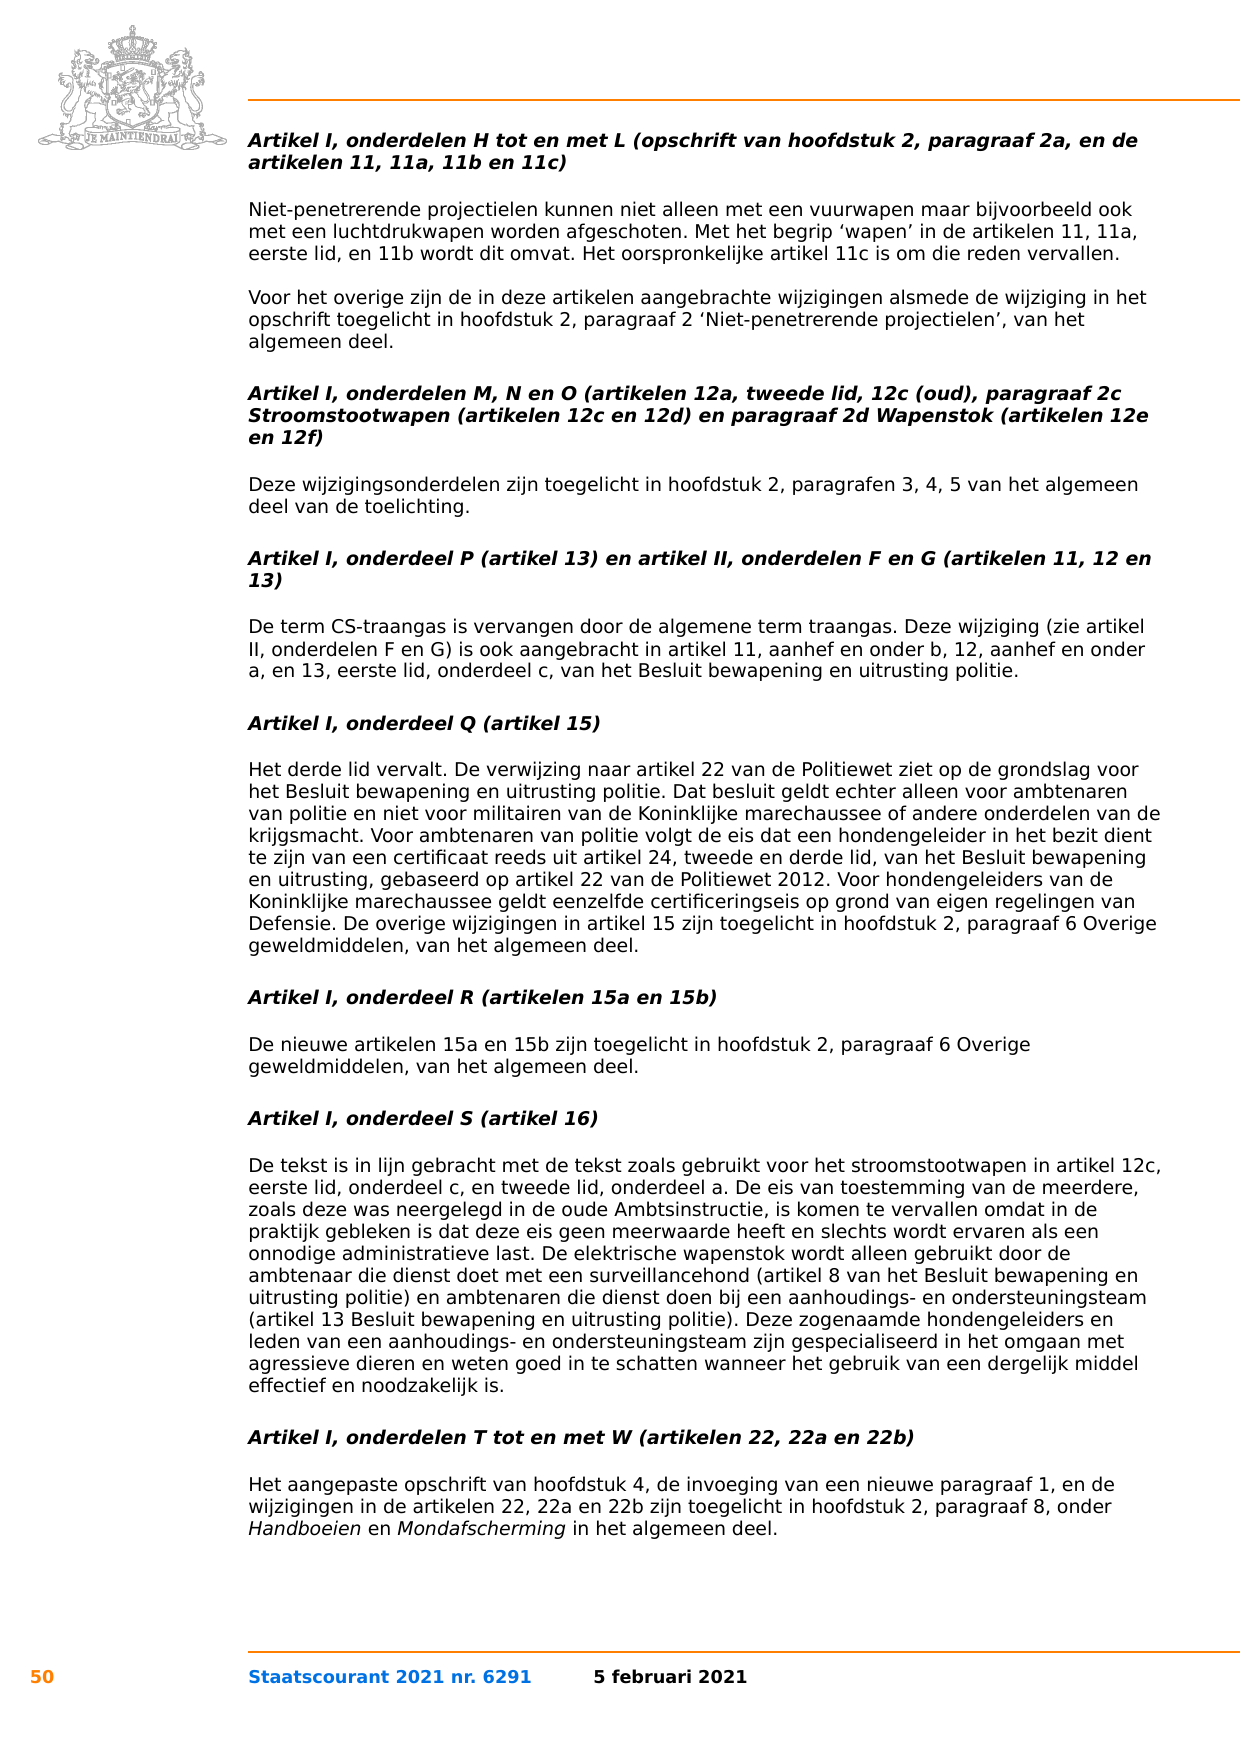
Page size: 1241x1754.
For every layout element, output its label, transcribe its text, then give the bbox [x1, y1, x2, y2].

text Niet-penetrerende projectielen kunnen niet alleen met een vuurwapen maar bijvoorbeeld ook met een luchtdrukwapen worden afgeschoten. Met het begrip ‘wapen’ in de artikelen 11, 11a, eerste lid, en 11b wordt dit omvat. Het oorspronkelijke artikel 11c is om die reden vervallen. [248, 199, 1163, 265]
text De nieuwe artikelen 15a en 15b zijn toegelicht in hoofdstuk 2, paragraaf 6 Overige geweldmiddelen, van het algemeen deel. [248, 1034, 1163, 1078]
subtitle Artikel I, onderdeel Q (artikel 15) [248, 712, 1163, 734]
subtitle Artikel I, onderdelen M, N en O (artikelen 12a, tweede lid, 12c (oud), paragraaf 2c Stroomstootwapen (artikelen 12c en 12d) en paragraaf 2d Wapenstok (artikelen 12e en 12f) [248, 383, 1163, 448]
subtitle Artikel I, onderdelen H tot en met L (opschrift van hoofdstuk 2, paragraaf 2a, en de artikelen 11, 11a, 11b en 11c) [248, 130, 1163, 174]
text De tekst is in lijn gebracht met de tekst zoals gebruikt voor het stroomstootwapen in artikel 12c, eerste lid, onderdeel c, en tweede lid, onderdeel a. De eis van toestemming van de meerdere, zoals deze was neergelegd in de oude Ambtsinstructie, is komen te vervallen omdat in de praktijk gebleken is dat deze eis geen meerwaarde heeft en slechts wordt ervaren als een onnodige administratieve last. De elektrische wapenstok wordt alleen gebruikt door de ambtenaar die dienst doet met een surveillancehond (artikel 8 van het Besluit bewapening en uitrusting politie) en ambtenaren die dienst doen bij een aanhoudings- en ondersteuningsteam (artikel 13 Besluit bewapening en uitrusting politie). Deze zogenaamde hondengeleiders en leden van een aanhoudings- en ondersteuningsteam zijn gespecialiseerd in het omgaan met agressieve dieren en weten goed in te schatten wanneer het gebruik van een dergelijk middel effectief en noodzakelijk is. [248, 1155, 1163, 1397]
text Voor het overige zijn de in deze artikelen aangebrachte wijzigingen alsmede de wijziging in het opschrift toegelicht in hoofdstuk 2, paragraaf 2 ‘Niet-penetrerende projectielen’, van het algemeen deel. [248, 287, 1163, 353]
subtitle Artikel I, onderdeel P (artikel 13) en artikel II, onderdelen F en G (artikelen 11, 12 en 13) [248, 547, 1163, 591]
subtitle Artikel I, onderdeel R (artikelen 15a en 15b) [248, 987, 1163, 1009]
subtitle Artikel I, onderdeel S (artikel 16) [248, 1108, 1163, 1130]
text De term CS-traangas is vervangen door de algemene term traangas. Deze wijziging (zie artikel II, onderdelen F en G) is ook aangebracht in artikel 11, aanhef en onder b, 12, aanhef en onder a, en 13, eerste lid, onderdeel c, van het Besluit bewapening en uitrusting politie. [248, 616, 1163, 682]
subtitle Artikel I, onderdelen T tot en met W (artikelen 22, 22a en 22b) [248, 1427, 1163, 1449]
picture [38, 25, 227, 150]
text Het aangepaste opschrift van hoofdstuk 4, de invoeging van een nieuwe paragraaf 1, en de wijzigingen in de artikelen 22, 22a en 22b zijn toegelicht in hoofdstuk 2, paragraaf 8, onder Handboeien en Mondafscherming in het algemeen deel. [248, 1474, 1163, 1540]
text Deze wijzigingsonderdelen zijn toegelicht in hoofdstuk 2, paragrafen 3, 4, 5 van het algemeen deel van de toelichting. [248, 473, 1163, 517]
text Het derde lid vervalt. De verwijzing naar artikel 22 van de Politiewet ziet op de grondslag voor het Besluit bewapening en uitrusting politie. Dat besluit geldt echter alleen voor ambtenaren van politie en niet voor militairen van de Koninklijke marechaussee of andere onderdelen van de krijgsmacht. Voor ambtenaren van politie volgt de eis dat een hondengeleider in het bezit dient te zijn van een certificaat reeds uit artikel 24, tweede en derde lid, van het Besluit bewapening en uitrusting, gebaseerd op artikel 22 van de Politiewet 2012. Voor hondengeleiders van de Koninklijke marechaussee geldt eenzelfde certificeringseis op grond van eigen regelingen van Defensie. De overige wijzigingen in artikel 15 zijn toegelicht in hoofdstuk 2, paragraaf 6 Overige geweldmiddelen, van het algemeen deel. [248, 759, 1163, 957]
